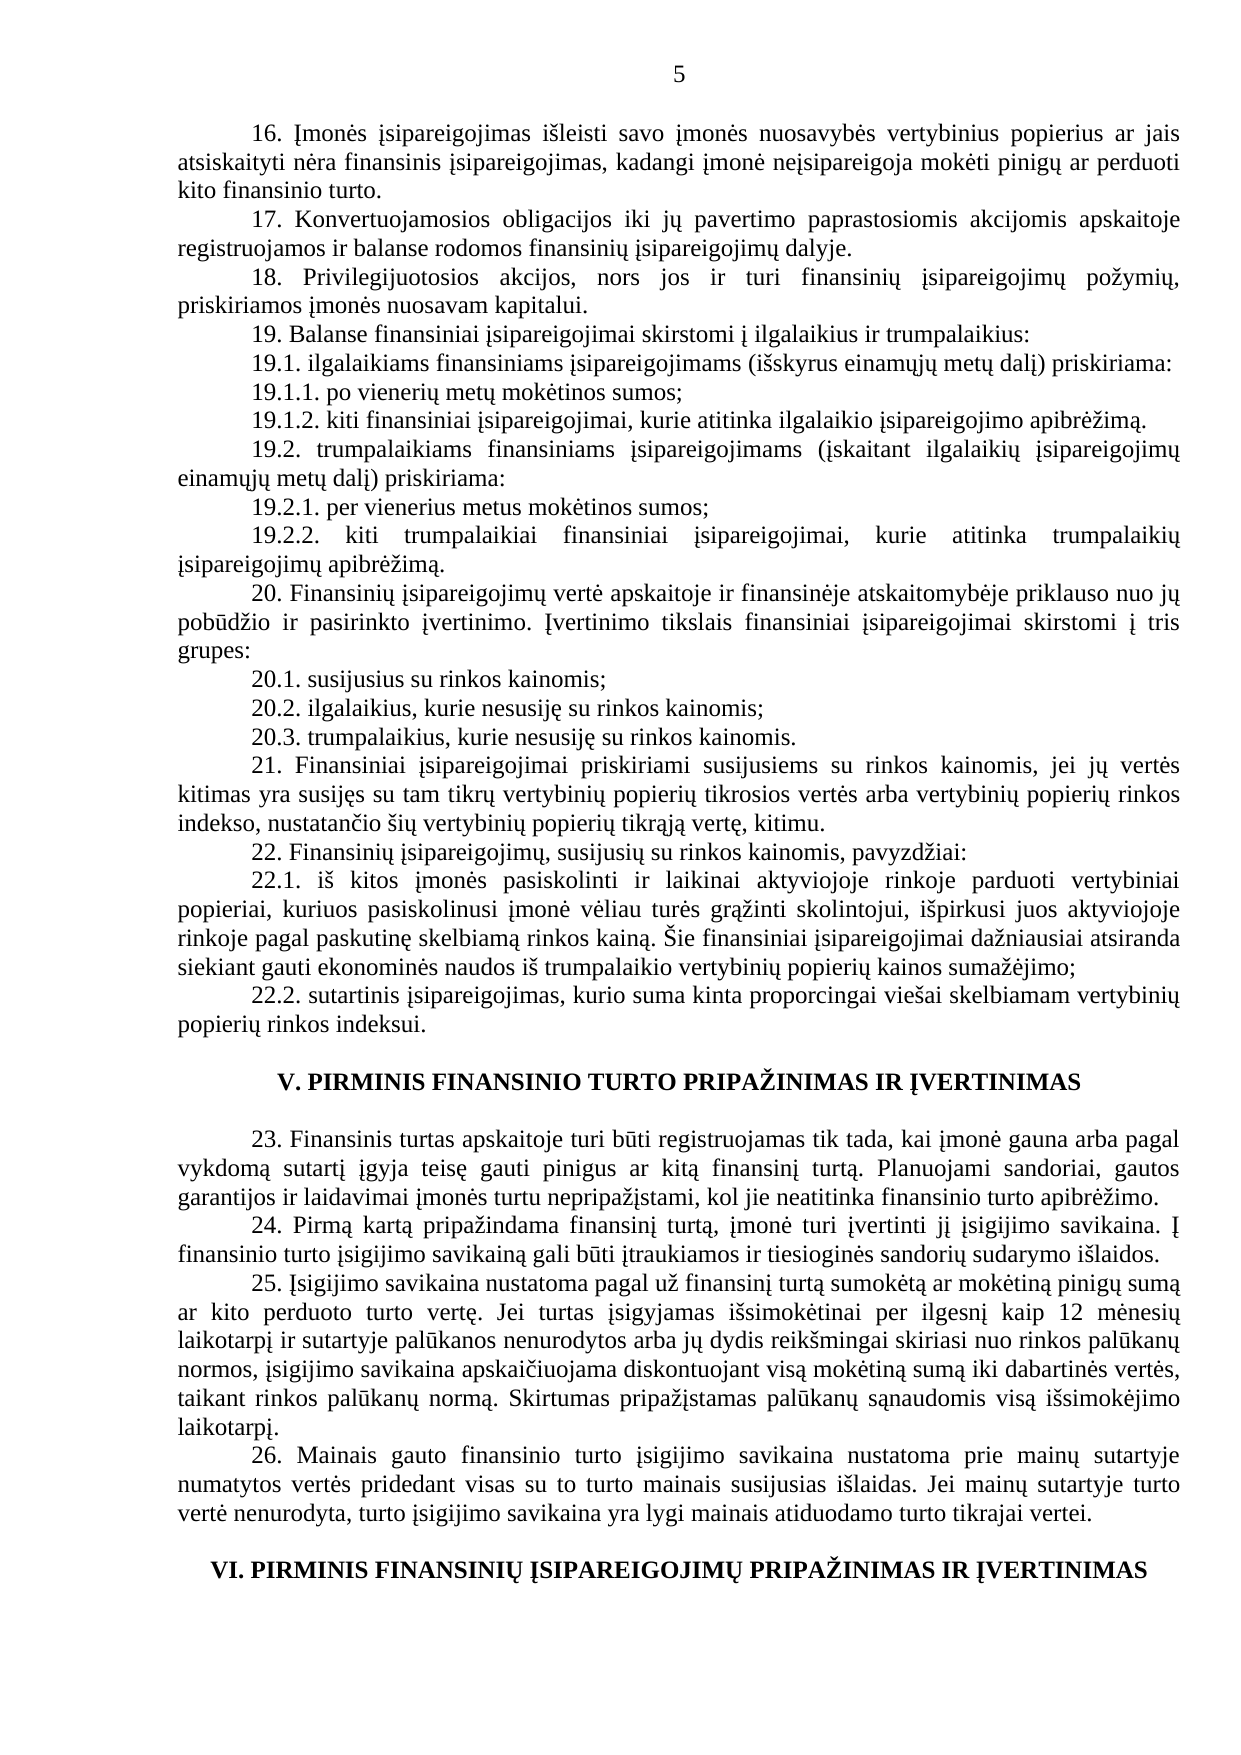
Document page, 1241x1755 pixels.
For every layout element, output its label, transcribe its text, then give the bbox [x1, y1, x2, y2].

text 18. Privilegijuotosios akcijos, nors jos ir turi finansinių įsipareigojimų požymių, priskiriamos įmonės nuosavam kapitalui. [177, 262, 1181, 319]
text 26. Mainais gauto finansinio turto įsigijimo savikaina nustatoma prie mainų sutartyje numatytos vertės pridedant visas su to turto mainais susijusias išlaidas. Jei mainų sutartyje turto vertė nenurodyta, turto įsigijimo savikaina yra lygi mainais atiduodamo turto tikrajai vertei. [177, 1441, 1181, 1527]
text 19.2. trumpalaikiams finansiniams įsipareigojimams (įskaitant ilgalaikių įsipareigojimų einamųjų metų dalį) priskiriama: [177, 434, 1181, 492]
text V. Pirminis finansinio turto pripažinimas ir įvertinimas [177, 1067, 1181, 1096]
text 19.1.1. po vienerių metų mokėtinos sumos; [177, 377, 1181, 406]
text 17. Konvertuojamosios obligacijos iki jų pavertimo paprastosiomis akcijomis apskaitoje registruojamos ir balanse rodomos finansinių įsipareigojimų dalyje. [177, 204, 1181, 262]
text 19. Balanse finansiniai įsipareigojimai skirstomi į ilgalaikius ir trumpalaikius: [177, 319, 1181, 348]
text 16. Įmonės įsipareigojimas išleisti savo įmonės nuosavybės vertybinius popierius ar jais atsiskaityti nėra finansinis įsipareigojimas, kadangi įmonė neįsipareigoja mokėti pinigų ar perduoti kito finansinio turto. [177, 118, 1181, 204]
text 19.1.2. kiti finansiniai įsipareigojimai, kurie atitinka ilgalaikio įsipareigojimo apibrėžimą. [177, 406, 1181, 434]
text 19.2.2. kiti trumpalaikiai finansiniai įsipareigojimai, kurie atitinka trumpalaikių įsipareigojimų apibrėžimą. [177, 521, 1181, 578]
text 24. Pirmą kartą pripažindama finansinį turtą, įmonė turi įvertinti jį įsigijimo savikaina. Į finansinio turto įsigijimo savikainą gali būti įtraukiamos ir tiesioginės sandorių sudarymo išlaidos. [177, 1211, 1181, 1268]
text 20. Finansinių įsipareigojimų vertė apskaitoje ir finansinėje atskaitomybėje priklauso nuo jų pobūdžio ir pasirinkto įvertinimo. Įvertinimo tikslais finansiniai įsipareigojimai skirstomi į tris grupes: [177, 578, 1181, 664]
text 19.2.1. per vienerius metus mokėtinos sumos; [177, 492, 1181, 521]
text 22. Finansinių įsipareigojimų, susijusių su rinkos kainomis, pavyzdžiai: [177, 837, 1181, 866]
text 22.1. iš kitos įmonės pasiskolinti ir laikinai aktyviojoje rinkoje parduoti vertybiniai popieriai, kuriuos pasiskolinusi įmonė vėliau turės grąžinti skolintojui, išpirkusi juos aktyviojoje rinkoje pagal paskutinę skelbiamą rinkos kainą. Šie finansiniai įsipareigojimai dažniausiai atsiranda siekiant gauti ekonominės naudos iš trumpalaikio vertybinių popierių kainos sumažėjimo; [177, 866, 1181, 981]
text 20.1. susijusius su rinkos kainomis; [177, 664, 1181, 693]
text 20.3. trumpalaikius, kurie nesusiję su rinkos kainomis. [177, 722, 1181, 751]
text 23. Finansinis turtas apskaitoje turi būti registruojamas tik tada, kai įmonė gauna arba pagal vykdomą sutartį įgyja teisę gauti pinigus ar kitą finansinį turtą. Planuojami sandoriai, gautos garantijos ir laidavimai įmonės turtu nepripažįstami, kol jie neatitinka finansinio turto apibrėžimo. [177, 1124, 1181, 1211]
text 25. Įsigijimo savikaina nustatoma pagal už finansinį turtą sumokėtą ar mokėtiną pinigų sumą ar kito perduoto turto vertę. Jei turtas įsigyjamas išsimokėtinai per ilgesnį kaip 12 mėnesių laikotarpį ir sutartyje palūkanos nenurodytos arba jų dydis reikšmingai skiriasi nuo rinkos palūkanų normos, įsigijimo savikaina apskaičiuojama diskontuojant visą mokėtiną sumą iki dabartinės vertės, taikant rinkos palūkanų normą. Skirtumas pripažįstamas palūkanų sąnaudomis visą išsimokėjimo laikotarpį. [177, 1268, 1181, 1441]
text 21. Finansiniai įsipareigojimai priskiriami susijusiems su rinkos kainomis, jei jų vertės kitimas yra susijęs su tam tikrų vertybinių popierių tikrosios vertės arba vertybinių popierių rinkos indekso, nustatančio šių vertybinių popierių tikrąją vertę, kitimu. [177, 751, 1181, 837]
text VI. Pirminis finansinių įsipareigojimų pripažinimas ir įvertinimas [177, 1556, 1181, 1584]
text 22.2. sutartinis įsipareigojimas, kurio suma kinta proporcingai viešai skelbiamam vertybinių popierių rinkos indeksui. [177, 981, 1181, 1038]
text 19.1. ilgalaikiams finansiniams įsipareigojimams (išskyrus einamųjų metų dalį) priskiriama: [177, 348, 1181, 377]
text 20.2. ilgalaikius, kurie nesusiję su rinkos kainomis; [177, 693, 1181, 722]
